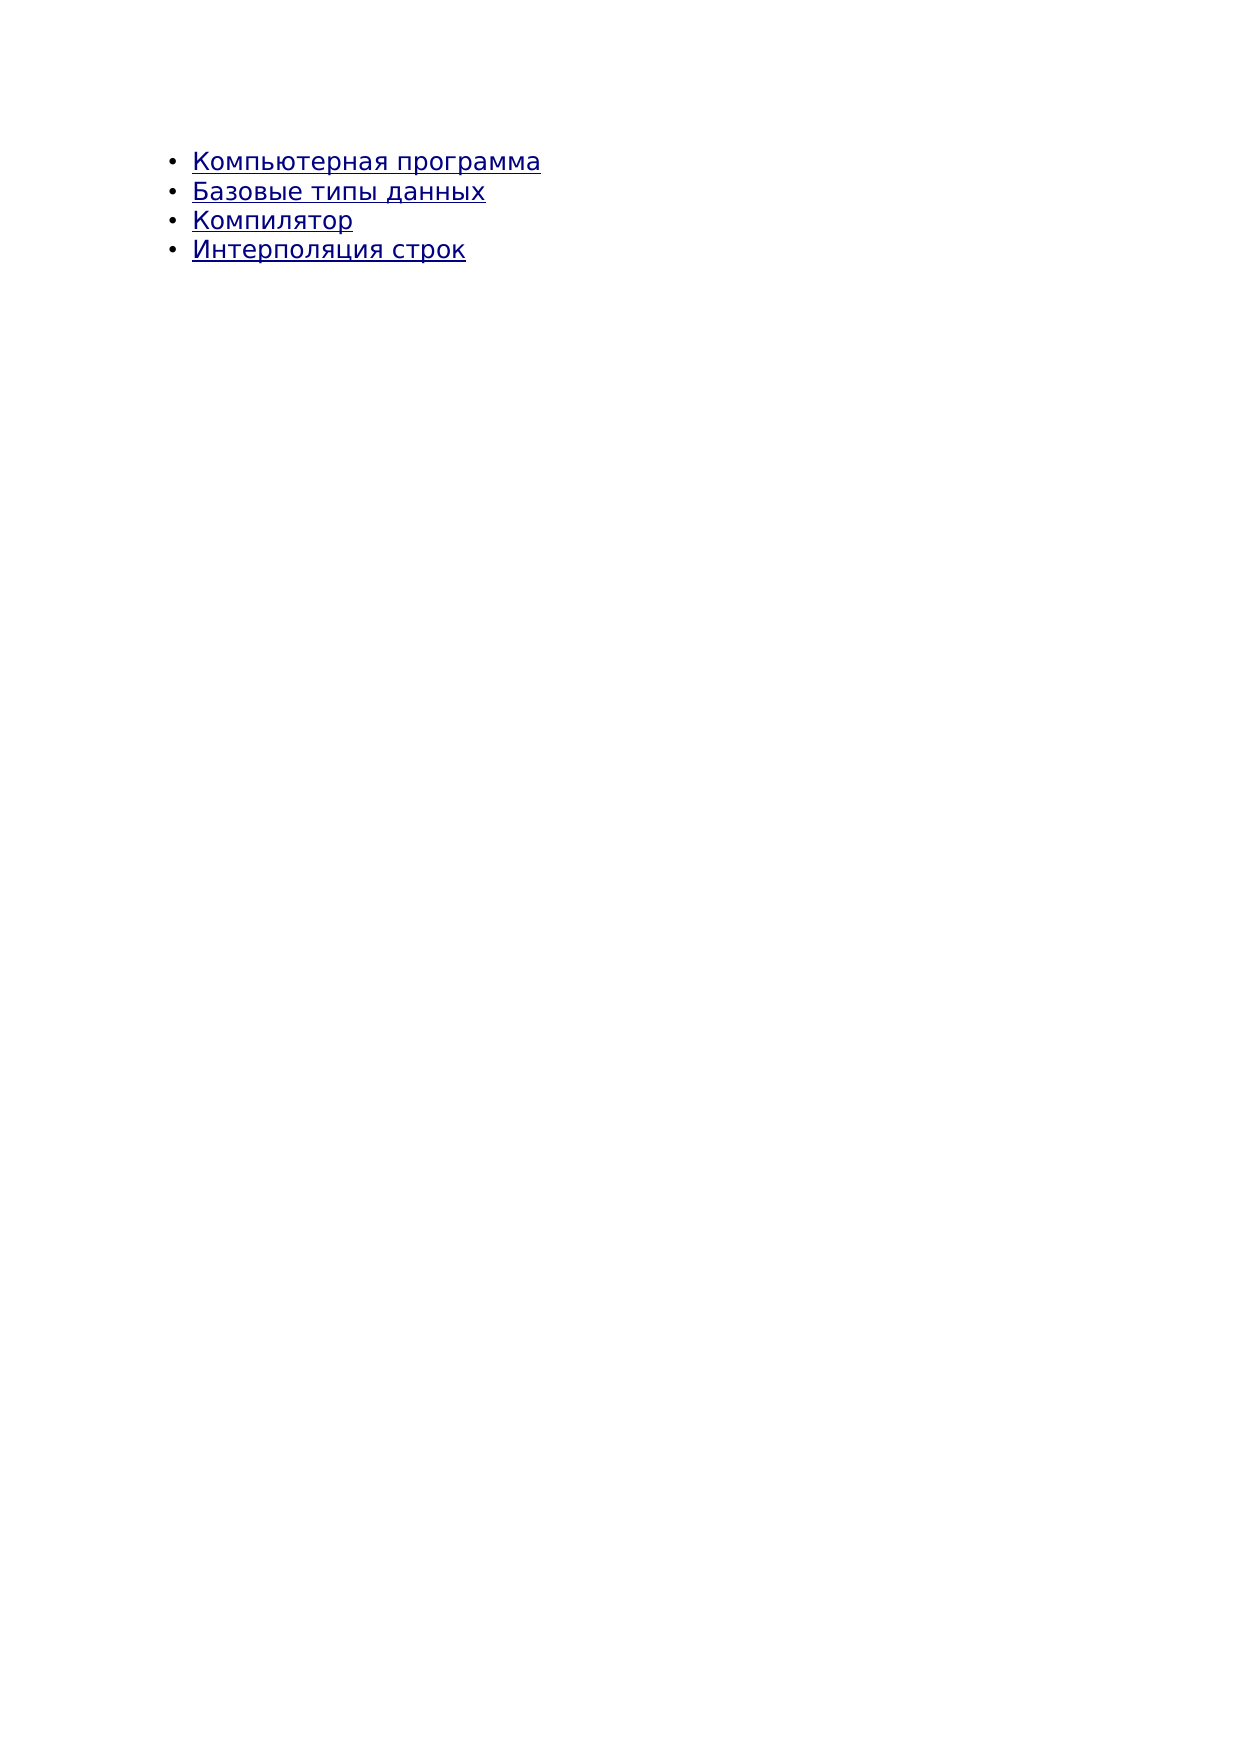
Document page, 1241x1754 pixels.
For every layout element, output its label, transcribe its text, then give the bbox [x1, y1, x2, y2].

list Компилятор [177, 206, 1122, 235]
list Базовые типы данных [177, 177, 1122, 206]
list Компьютерная программа [177, 148, 1122, 177]
list Интерполяция строк [177, 235, 1122, 264]
